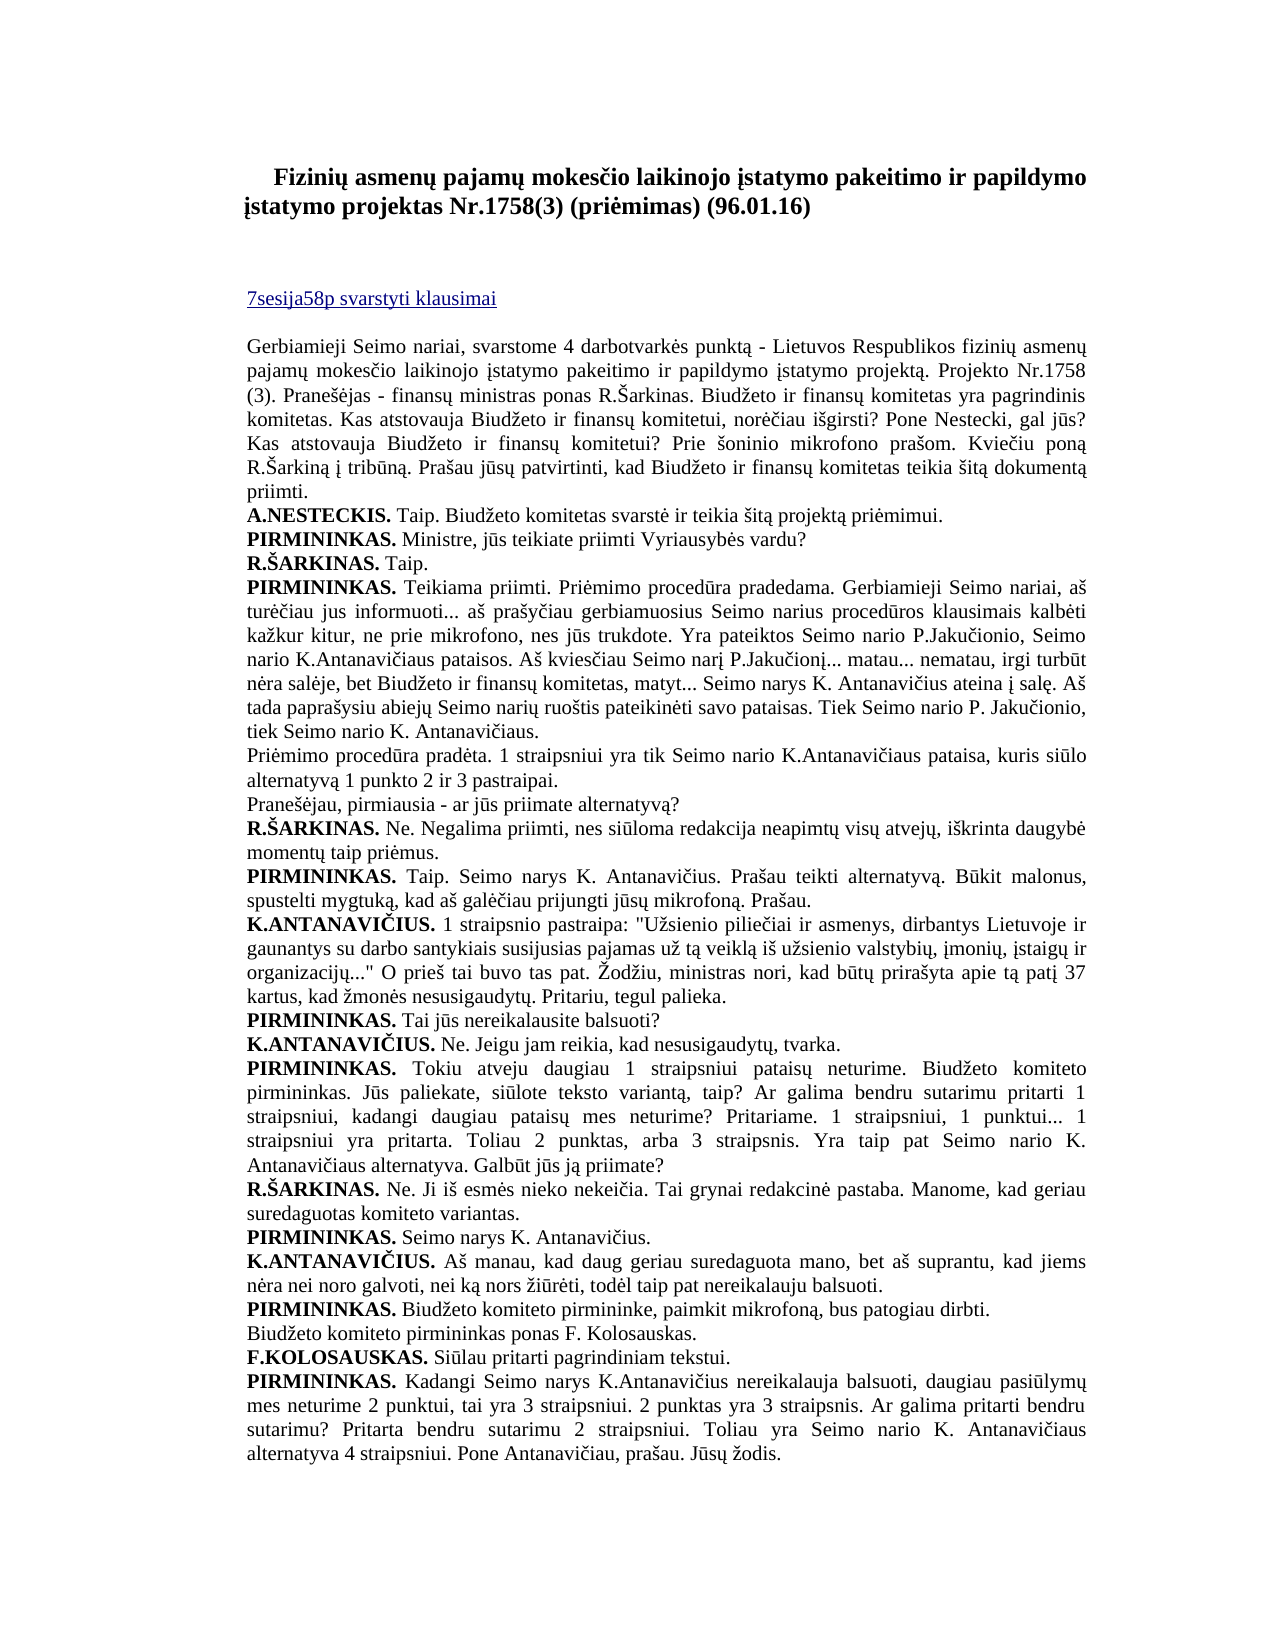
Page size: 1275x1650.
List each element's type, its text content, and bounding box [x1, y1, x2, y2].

text PIRMININKAS. Kadangi Seimo narys K.Antanavičius nereikalauja balsuoti, daugiau pasiūlymų mes neturime 2 punktui, tai yra 3 straipsniui. 2 punktas yra 3 straipsnis. Ar galima pritarti bendru sutarimu? Pritarta bendru sutarimu 2 straipsniui. Toliau yra Seimo nario K. Antanavičiaus alternatyva 4 straipsniui. Pone Antanavičiau, prašau. Jūsų žodis. [247, 1369, 1087, 1465]
text Biudžeto komiteto pirmininkas ponas F. Kolosauskas. [247, 1321, 1087, 1345]
text R.ŠARKINAS. Ne. Negalima priimti, nes siūloma redakcija neapimtų visų atvejų, iškrinta daugybė momentų taip priėmus. [247, 816, 1087, 864]
text PIRMININKAS. Taip. Seimo narys K. Antanavičius. Prašau teikti alternatyvą. Būkit malonus, spustelti mygtuką, kad aš galėčiau prijungti jūsų mikrofoną. Prašau. [247, 864, 1087, 912]
text K.ANTANAVIČIUS. 1 straipsnio pastraipa: "Užsienio piliečiai ir asmenys, dirbantys Lietuvoje ir gaunantys su darbo santykiais susijusias pajamas už tą veiklą iš užsienio valstybių, įmonių, įstaigų ir organizacijų..." O prieš tai buvo tas pat. Žodžiu, ministras nori, kad būtų prirašyta apie tą patį 37 kartus, kad žmonės nesusigaudytų. Pritariu, tegul palieka. [247, 912, 1087, 1008]
text PIRMININKAS. Biudžeto komiteto pirmininke, paimkit mikrofoną, bus patogiau dirbti. [247, 1297, 1087, 1321]
text 7sesija58p svarstyti klausimai [247, 286, 1087, 310]
text PIRMININKAS. Seimo narys K. Antanavičius. [247, 1225, 1087, 1249]
text K.ANTANAVIČIUS. Aš manau, kad daug geriau suredaguota mano, bet aš suprantu, kad jiems nėra nei noro galvoti, nei ką nors žiūrėti, todėl taip pat nereikalauju balsuoti. [247, 1249, 1087, 1297]
text R.ŠARKINAS. Ne. Ji iš esmės nieko nekeičia. Tai grynai redakcinė pastaba. Manome, kad geriau suredaguotas komiteto variantas. [247, 1177, 1087, 1225]
text PIRMININKAS. Ministre, jūs teikiate priimti Vyriausybės vardu? [247, 527, 1087, 551]
text Fizinių asmenų pajamų mokesčio laikinojo įstatymo pakeitimo ir papildymo įstatymo projektas Nr.1758(3) (priėmimas) (96.01.16) [244, 162, 1087, 220]
text Pranešėjau, pirmiausia - ar jūs priimate alternatyvą? [247, 792, 1087, 816]
text Priėmimo procedūra pradėta. 1 straipsniui yra tik Seimo nario K.Antanavičiaus pataisa, kuris siūlo alternatyvą 1 punkto 2 ir 3 pastraipai. [247, 743, 1087, 792]
text PIRMININKAS. Tokiu atveju daugiau 1 straipsniui pataisų neturime. Biudžeto komiteto pirmininkas. Jūs paliekate, siūlote teksto variantą, taip? Ar galima bendru sutarimu pritarti 1 straipsniui, kadangi daugiau pataisų mes neturime? Pritariame. 1 straipsniui, 1 punktui... 1 straipsniui yra pritarta. Toliau 2 punktas, arba 3 straipsnis. Yra taip pat Seimo nario K. Antanavičiaus alternatyva. Galbūt jūs ją priimate? [247, 1056, 1087, 1177]
text Gerbiamieji Seimo nariai, svarstome 4 darbotvarkės punktą - Lietuvos Respublikos fizinių asmenų pajamų mokesčio laikinojo įstatymo pakeitimo ir papildymo įstatymo projektą. Projekto Nr.1758 (3). Pranešėjas - finansų ministras ponas R.Šarkinas. Biudžeto ir finansų komitetas yra pagrindinis komitetas. Kas atstovauja Biudžeto ir finansų komitetui, norėčiau išgirsti? Pone Nestecki, gal jūs? Kas atstovauja Biudžeto ir finansų komitetui? Prie šoninio mikrofono prašom. Kviečiu poną R.Šarkiną į tribūną. Prašau jūsų patvirtinti, kad Biudžeto ir finansų komitetas teikia šitą dokumentą priimti. [247, 334, 1087, 503]
text K.ANTANAVIČIUS. Ne. Jeigu jam reikia, kad nesusigaudytų, tvarka. [247, 1032, 1087, 1056]
text R.ŠARKINAS. Taip. [247, 551, 1087, 575]
text A.NESTECKIS. Taip. Biudžeto komitetas svarstė ir teikia šitą projektą priėmimui. [247, 503, 1087, 527]
text PIRMININKAS. Teikiama priimti. Priėmimo procedūra pradedama. Gerbiamieji Seimo nariai, aš turėčiau jus informuoti... aš prašyčiau gerbiamuosius Seimo narius procedūros klausimais kalbėti kažkur kitur, ne prie mikrofono, nes jūs trukdote. Yra pateiktos Seimo nario P.Jakučionio, Seimo nario K.Antanavičiaus pataisos. Aš kviesčiau Seimo narį P.Jakučionį... matau... nematau, irgi turbūt nėra salėje, bet Biudžeto ir finansų komitetas, matyt... Seimo narys K. Antanavičius ateina į salę. Aš tada paprašysiu abiejų Seimo narių ruoštis pateikinėti savo pataisas. Tiek Seimo nario P. Jakučionio, tiek Seimo nario K. Antanavičiaus. [247, 575, 1087, 743]
text F.KOLOSAUSKAS. Siūlau pritarti pagrindiniam tekstui. [247, 1345, 1087, 1369]
text PIRMININKAS. Tai jūs nereikalausite balsuoti? [247, 1008, 1087, 1032]
